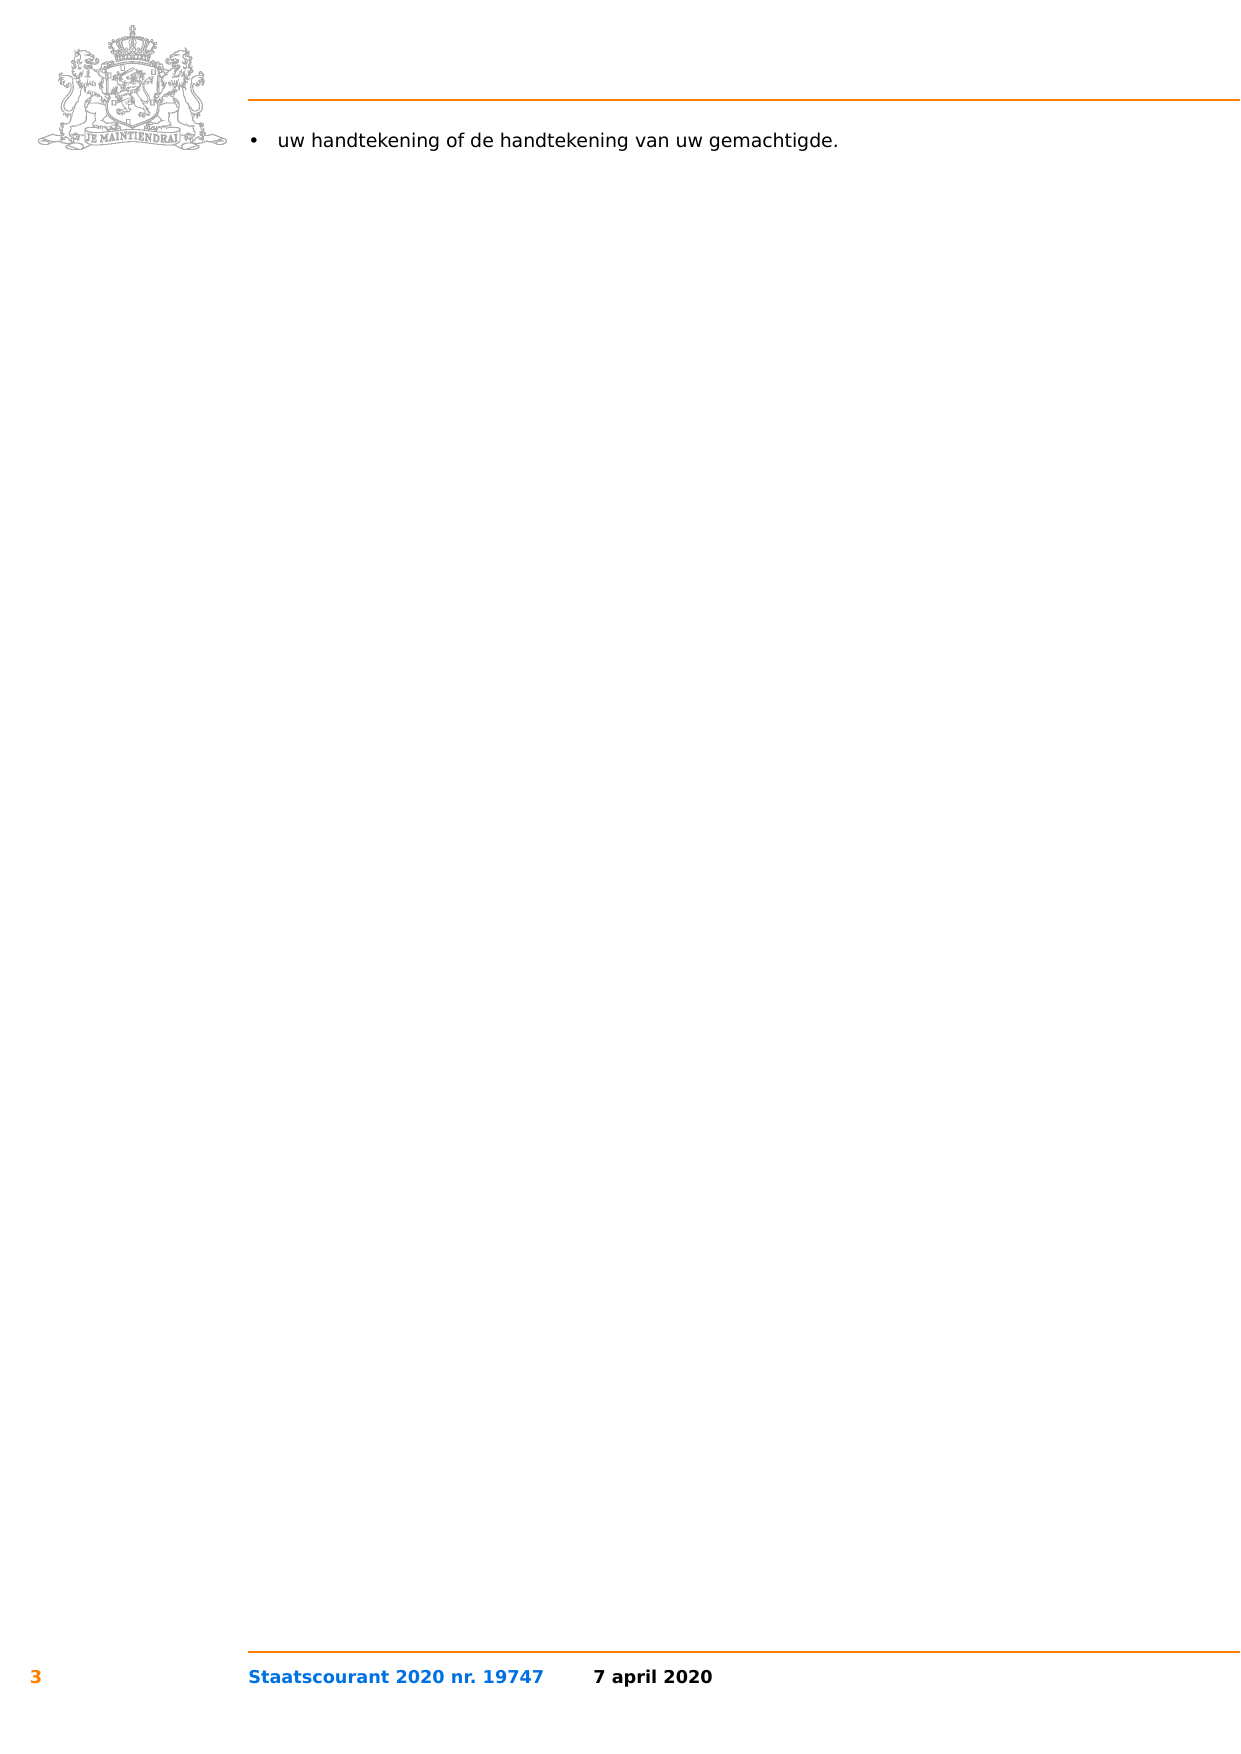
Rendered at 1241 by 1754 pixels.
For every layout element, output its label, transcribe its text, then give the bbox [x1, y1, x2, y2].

text • uw handtekening of de handtekening van uw gemachtigde. [248, 130, 1163, 152]
picture [38, 25, 227, 150]
